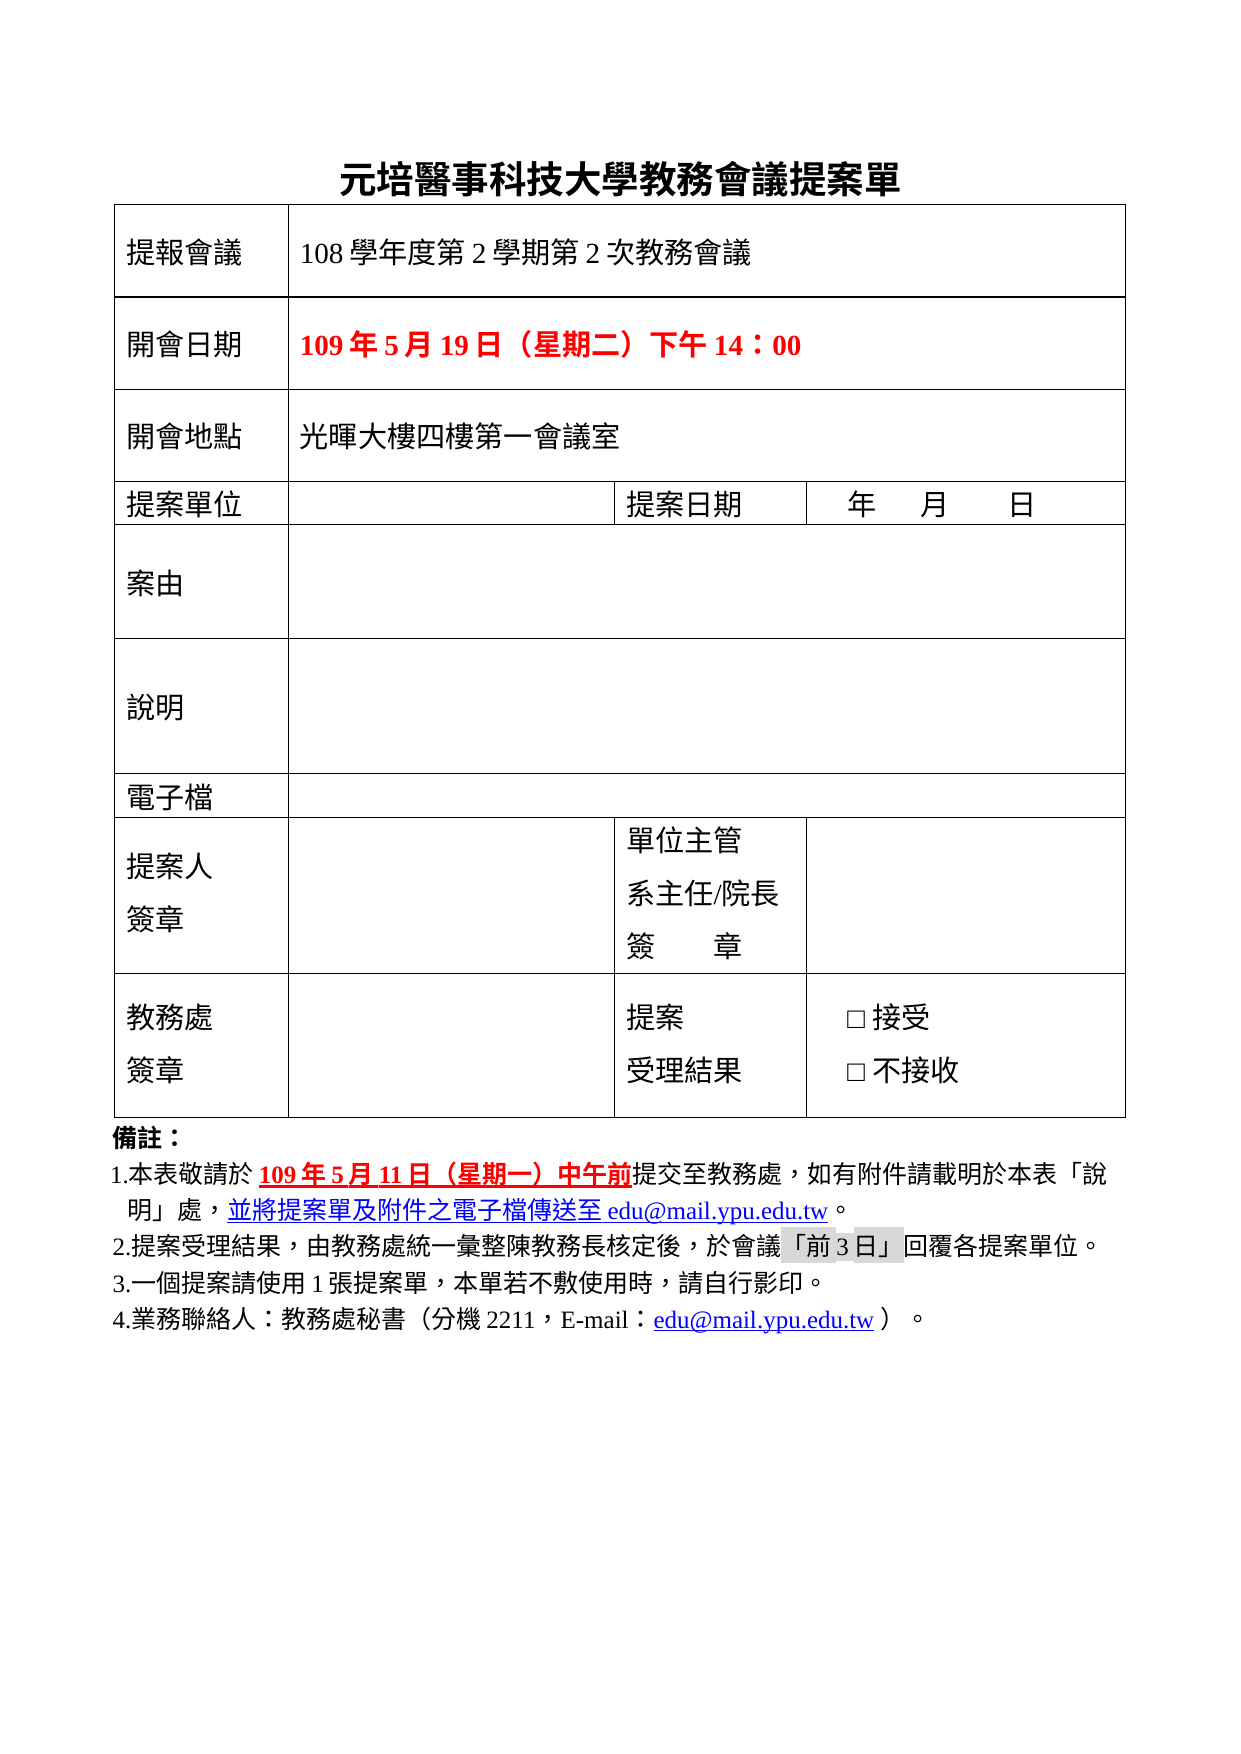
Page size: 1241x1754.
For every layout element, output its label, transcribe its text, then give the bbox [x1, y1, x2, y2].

table_cell 說明 [115, 639, 288, 773]
table_cell [289, 639, 1125, 773]
table_header 提報會議 [115, 205, 288, 296]
table_cell 109年5月19日（星期二）下午14：00 [289, 298, 1125, 388]
text 備註： [112, 1118, 1128, 1154]
table_cell 年 月 日 [807, 482, 1125, 524]
table_cell 單位主管 系主任/院長 簽 章 [615, 818, 806, 973]
text 2.提案受理結果，由教務處統一彙整陳教務長核定後，於會議「前3日」回覆各提案單位。 [112, 1227, 1128, 1263]
table_cell 教務處 簽章 [115, 974, 288, 1117]
table_cell [289, 525, 1125, 638]
table_cell 案由 [115, 525, 288, 638]
text 3.一個提案請使用1張提案單，本單若不敷使用時，請自行影印。 [112, 1263, 1128, 1299]
table_cell 光暉大樓四樓第一會議室 [289, 390, 1125, 481]
text 4.業務聯絡人：教務處秘書（分機2211，E-mail：edu@mail.ypu.edu.tw ）。 [112, 1299, 1128, 1336]
table_cell [807, 818, 1125, 973]
table_cell 提案 受理結果 [615, 974, 806, 1117]
table_cell □ 接受 □ 不接收 [807, 974, 1125, 1117]
table_header 108學年度第2學期第2次教務會議 [289, 205, 1125, 296]
table_cell 開會日期 [115, 298, 288, 388]
table_cell [289, 818, 614, 973]
table_cell 提案人 簽章 [115, 818, 288, 973]
table_cell 提案日期 [615, 482, 806, 524]
table_cell [289, 974, 614, 1117]
table_cell 提案單位 [115, 482, 288, 524]
text 元培醫事科技大學教務會議提案單 [112, 150, 1128, 204]
table_cell 開會地點 [115, 390, 288, 481]
text 1.本表敬請於109年5月11日（星期一）中午前提交至教務處，如有附件請載明於本表「說明」處，並將提案單及附件之電子檔傳送至edu@mail.ypu.edu.tw。 [110, 1154, 1128, 1227]
table_cell [289, 774, 1125, 817]
table_cell 電子檔 [115, 774, 288, 817]
table_cell [289, 482, 614, 524]
